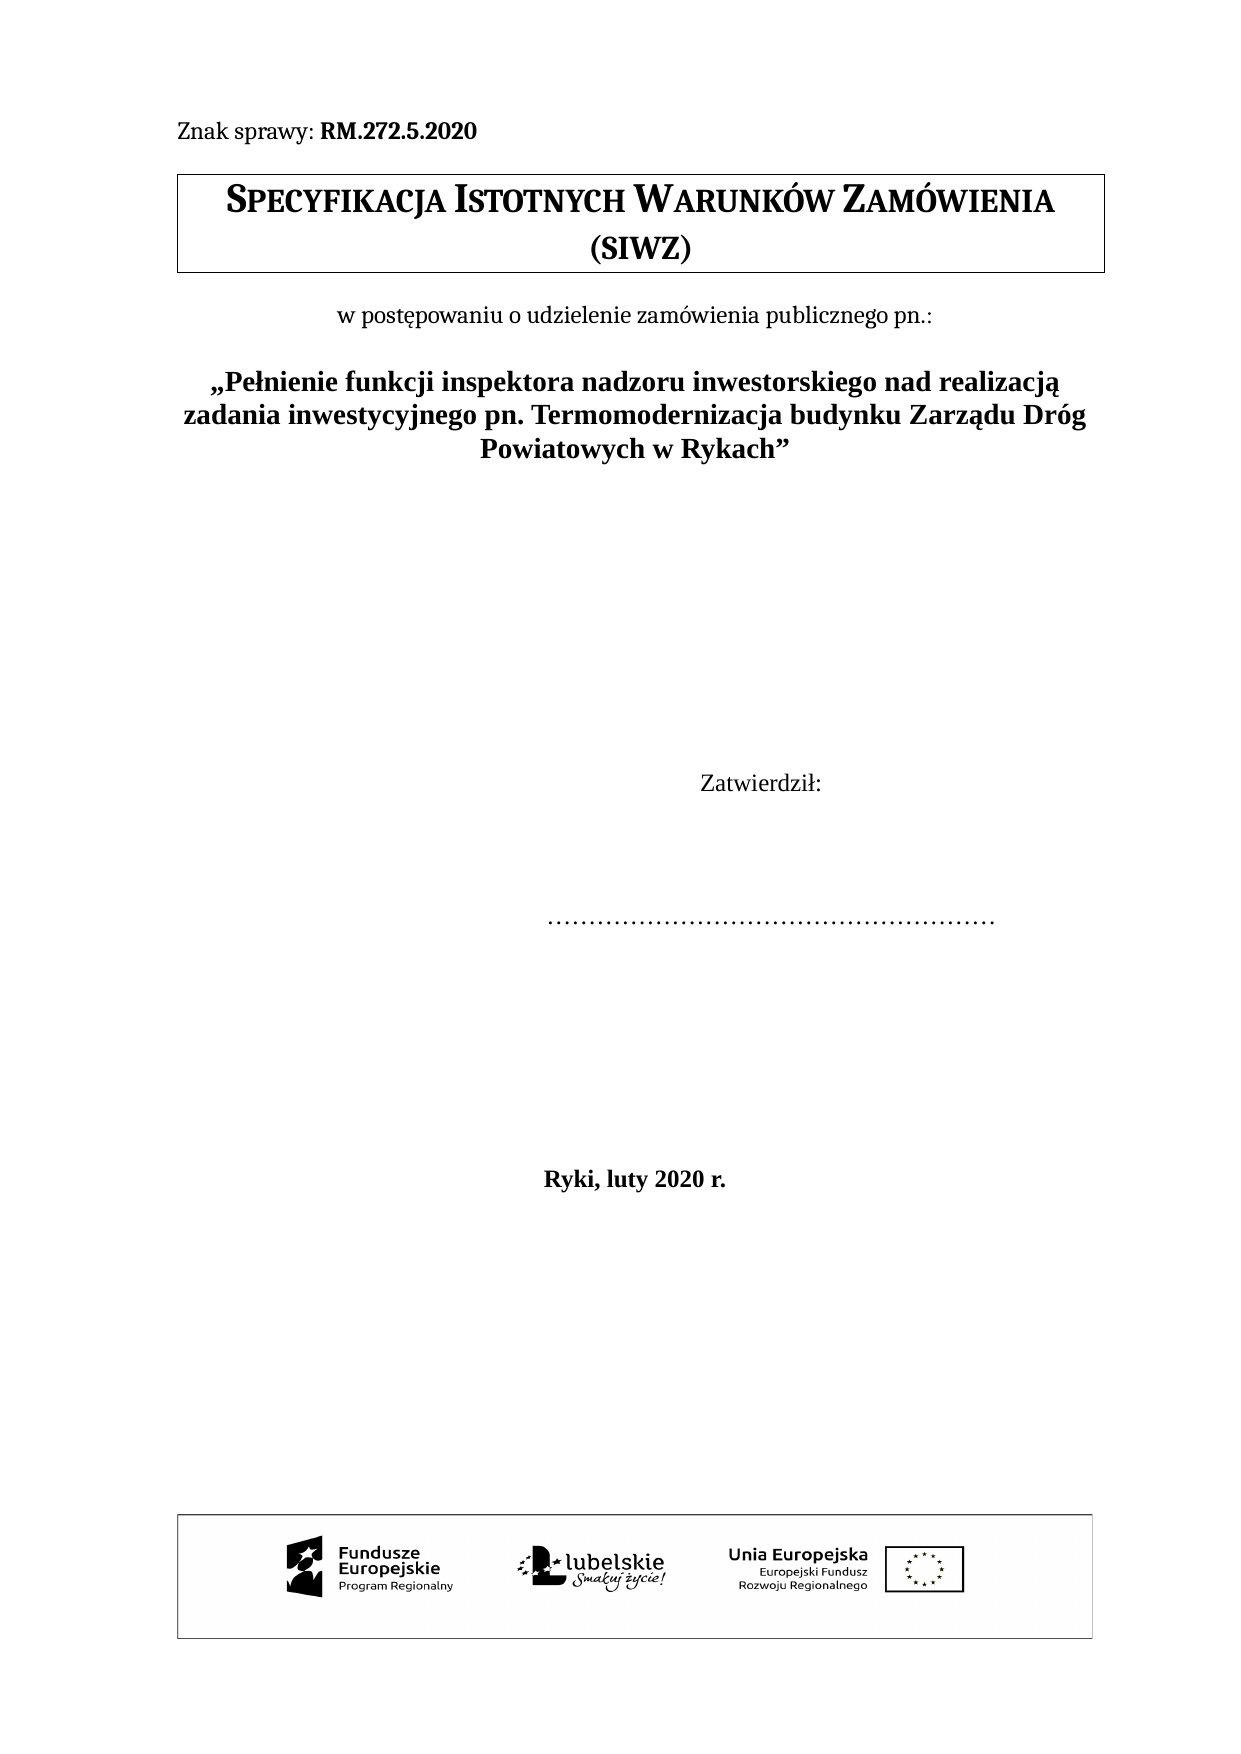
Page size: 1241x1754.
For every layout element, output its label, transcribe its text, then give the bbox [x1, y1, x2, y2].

text „Pełnienie funkcji inspektora nadzoru inwestorskiego nad realizacją zadania inwestycyjnego pn. Termomodernizacja budynku Zarządu Dróg Powiatowych w Rykach” [177, 364, 1092, 464]
text w postępowaniu o udzielenie zamówienia publicznego pn.: [177, 301, 1092, 330]
text Ryki, luty 2020 r. [177, 1164, 1092, 1193]
table_header SPECYFIKACJA ISTOTNYCH WARUNKÓW ZAMÓWIENIA (SIWZ) [178, 175, 1104, 272]
text Zatwierdził: [693, 764, 1092, 798]
text Znak sprawy: RM.272.5.2020 [177, 117, 1092, 146]
text ……………………………………………… [546, 898, 1092, 931]
